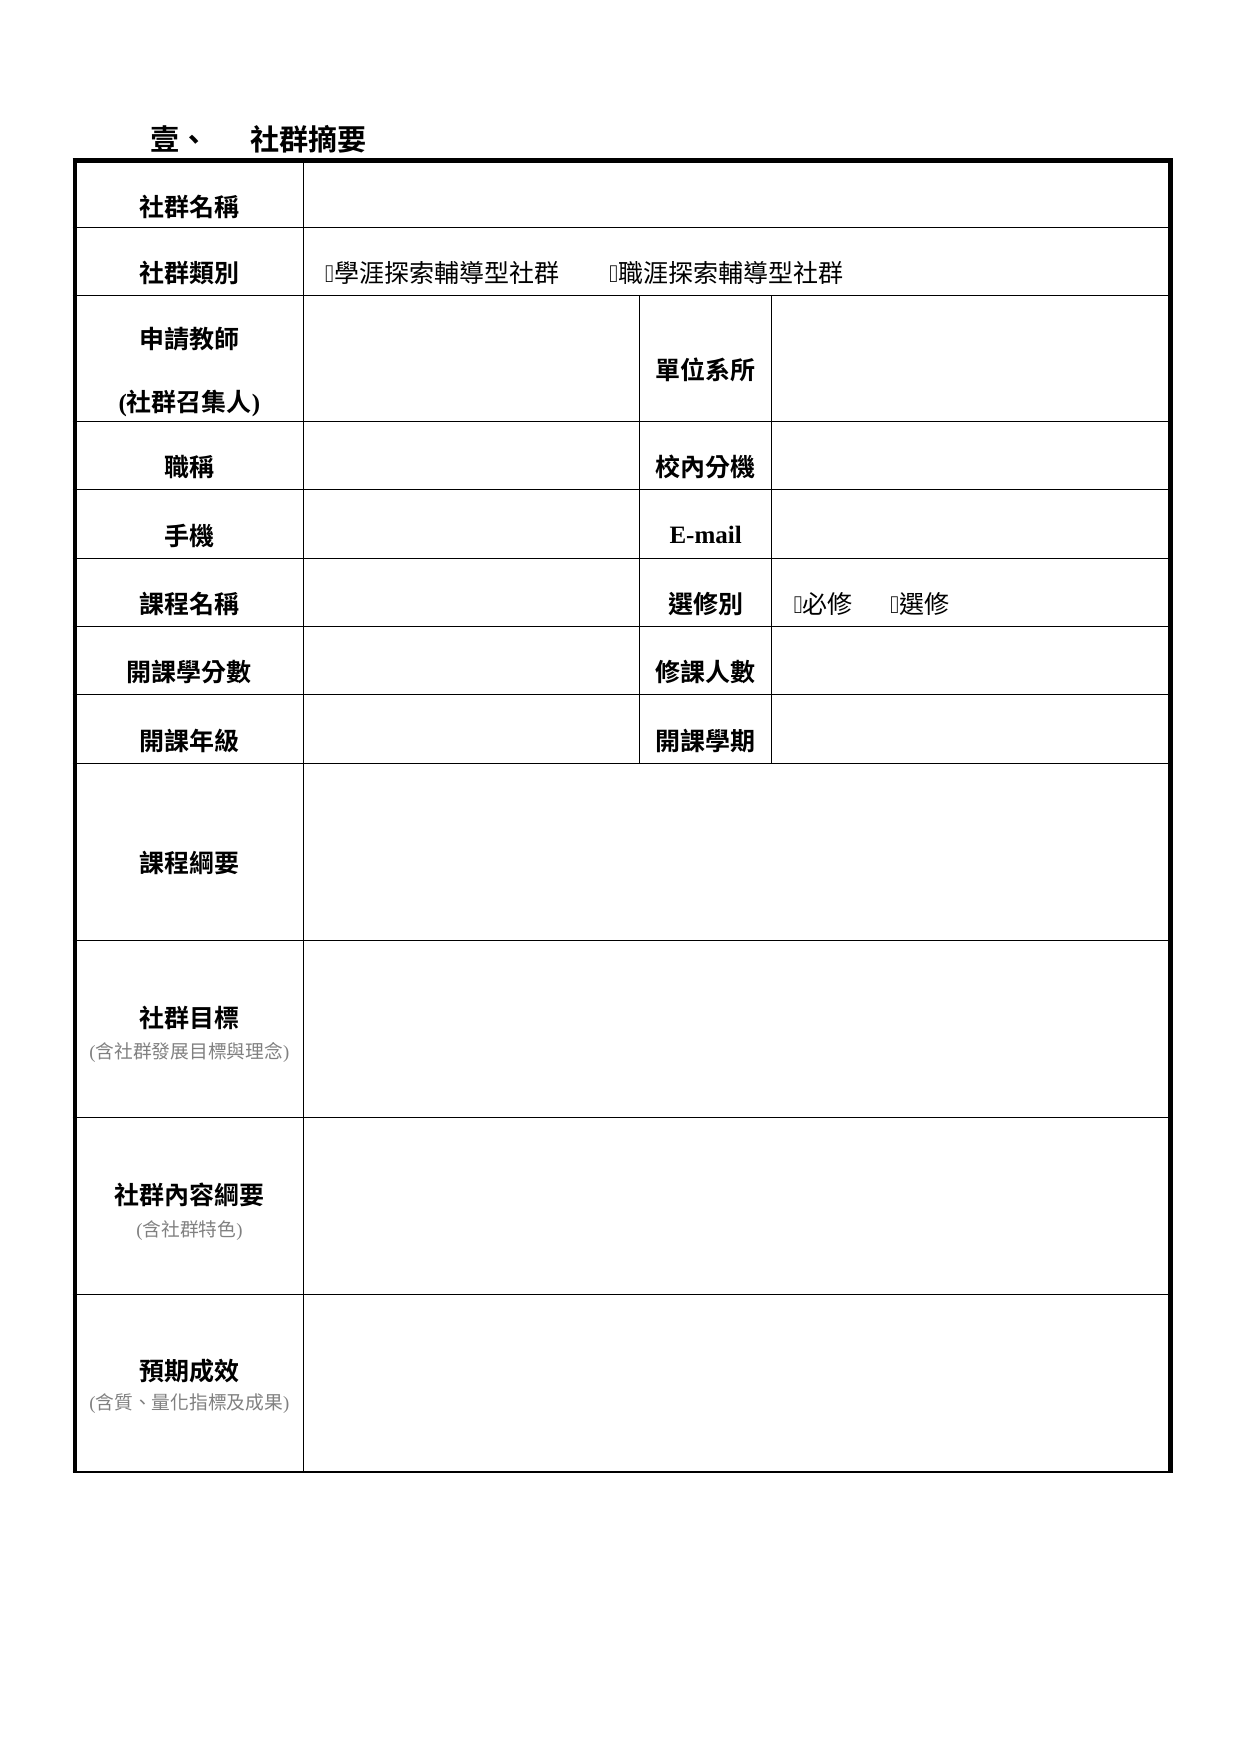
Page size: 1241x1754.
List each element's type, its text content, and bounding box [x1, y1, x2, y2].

table_cell 社群目標 (含社群發展目標與理念) [77, 941, 303, 1117]
table_cell 單位系所 [640, 296, 771, 421]
table_cell 開課學分數 [77, 627, 303, 694]
table_header 社群名稱 [77, 163, 303, 227]
table_cell 修課人數 [640, 627, 771, 694]
table_cell [304, 559, 639, 626]
table_cell [304, 1118, 1168, 1294]
table_cell 社群類別 [77, 228, 303, 295]
table_cell 課程名稱 [77, 559, 303, 626]
table_cell 社群內容綱要 (含社群特色) [77, 1118, 303, 1294]
table_cell E-mail [640, 490, 771, 558]
table_cell 開課年級 [77, 695, 303, 763]
table_cell [304, 627, 639, 694]
list 社群摘要 [150, 96, 1165, 158]
table_cell [304, 941, 1168, 1117]
table_cell [772, 627, 1168, 694]
table_cell 校內分機 [640, 422, 771, 489]
table_header [304, 163, 1168, 227]
table_cell [772, 422, 1168, 489]
table_cell [304, 296, 639, 421]
table_cell [304, 422, 639, 489]
table_cell 申請教師 (社群召集人) [77, 296, 303, 421]
table_cell 學涯探索輔導型社群 職涯探索輔導型社群 [304, 228, 1168, 295]
table_cell 選修別 [640, 559, 771, 626]
table_cell 必修 選修 [772, 559, 1168, 626]
table_cell 課程綱要 [77, 764, 303, 940]
table_cell [772, 490, 1168, 558]
table_cell [304, 764, 1168, 940]
table_cell [772, 296, 1168, 421]
table_cell [304, 695, 639, 763]
table_cell [304, 490, 639, 558]
table_cell [304, 1295, 1168, 1471]
table_cell 手機 [77, 490, 303, 558]
table_cell 預期成效 (含質、量化指標及成果) [77, 1295, 303, 1471]
table_cell [772, 695, 1168, 763]
table_cell 開課學期 [640, 695, 771, 763]
table_cell 職稱 [77, 422, 303, 489]
